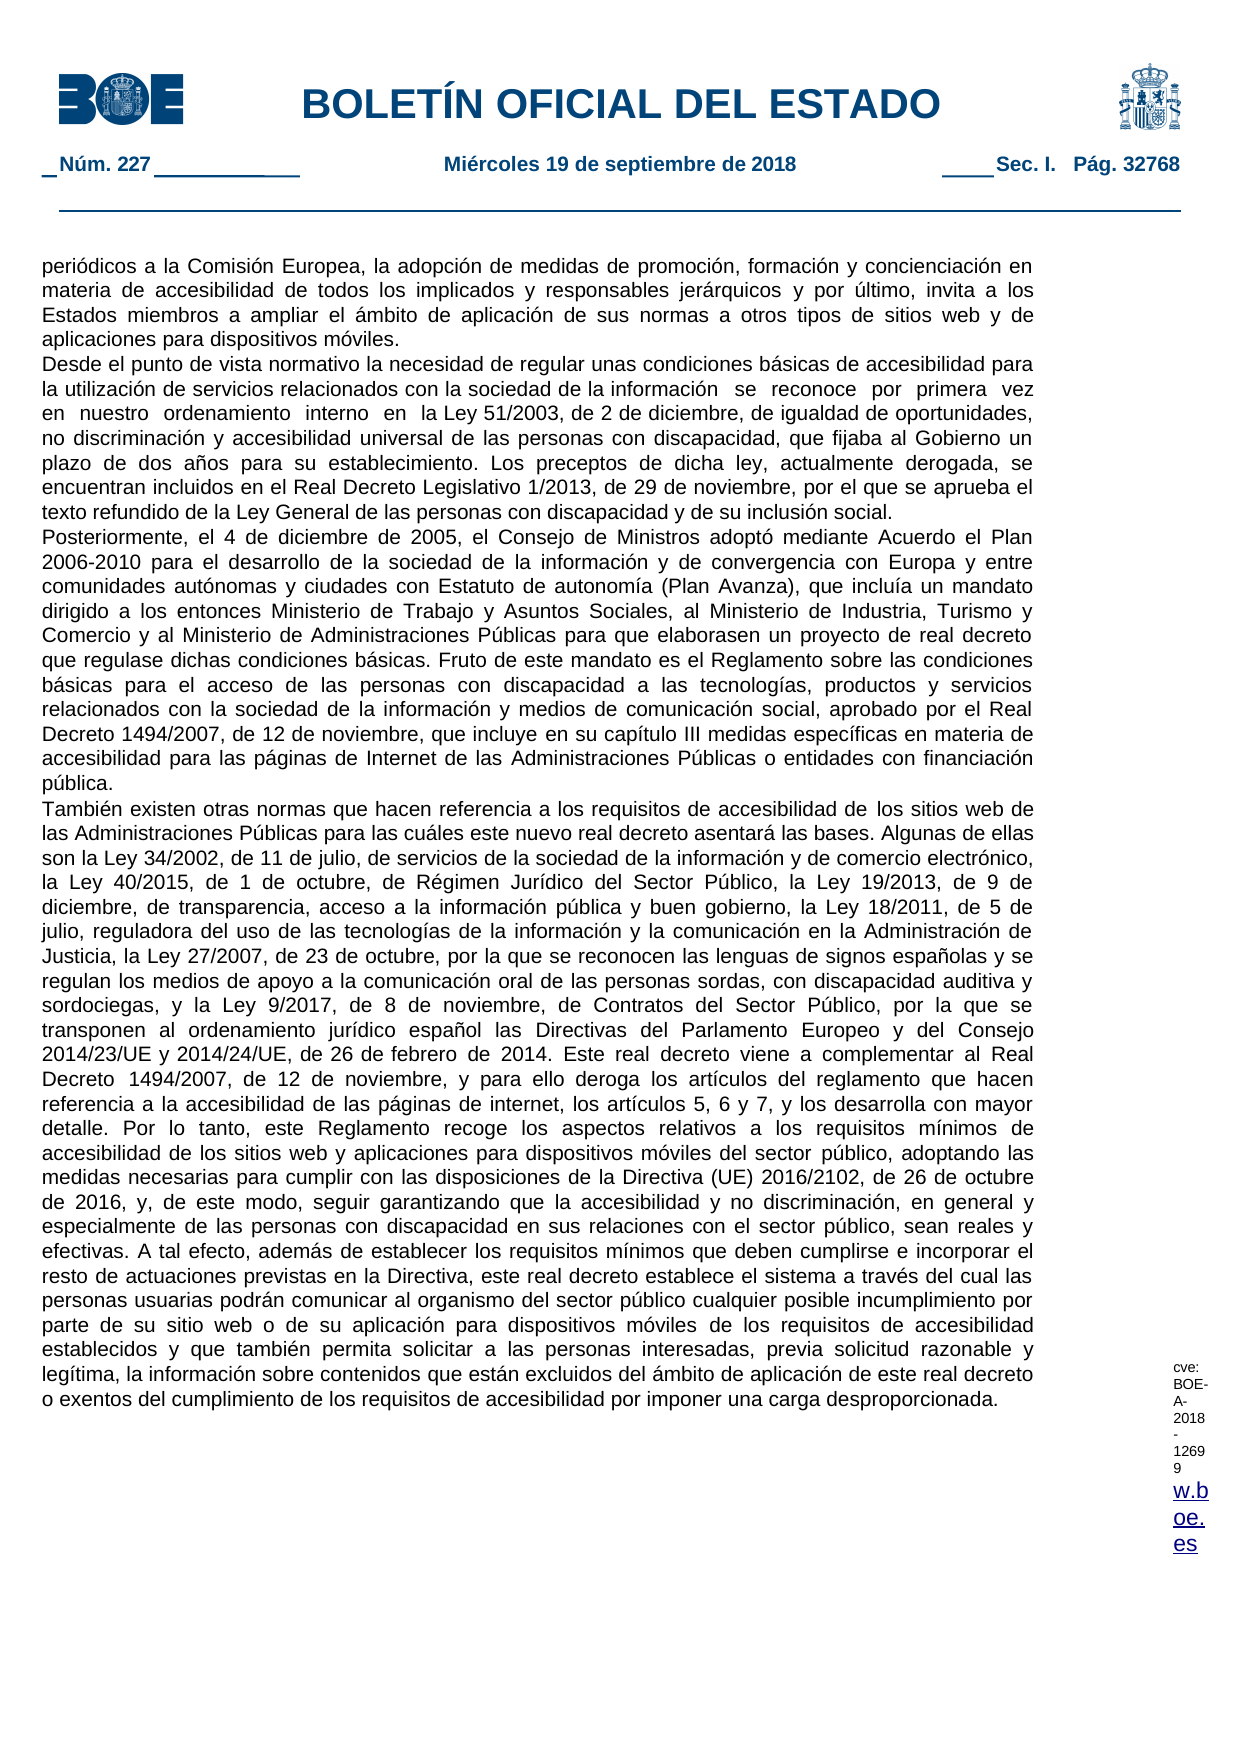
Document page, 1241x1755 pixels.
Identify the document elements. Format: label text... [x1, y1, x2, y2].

text Posteriormente, el 4 de diciembre de 2005, el Consejo de Ministros adoptó mediante Acuerdo el Plan 2006-2010 para el desarrollo de la sociedad de la información y de convergencia con Europa y entre comunidades autónomas y ciudades con Estatuto de autonomía (Plan Avanza), que incluía un mandato dirigido a los entonces Ministerio de Trabajo y Asuntos Sociales, al Ministerio de Industria, Turismo y Comercio y al Ministerio de Administraciones Públicas para que elaborasen un proyecto de real decreto que regulase dichas condiciones básicas. Fruto de este mandato es el Reglamento sobre las condiciones básicas para el acceso de las personas con discapacidad a las tecnologías, productos y servicios relacionados con la sociedad de la información y medios de comunicación social, aprobado por el Real Decreto 1494/2007, de 12 de noviembre, que incluye en su capítulo III medidas específicas en materia de accesibilidad para las páginas de Internet de las Administraciones Públicas o entidades con financiación pública. [42, 525, 1034, 795]
text Verificable en http://www.boe.es [1173, 1501, 1209, 1568]
text periódicos a la Comisión Europea, la adopción de medidas de promoción, formación y concienciación en materia de accesibilidad de todos los implicados y responsables jerárquicos y por último, invita a los Estados miembros a ampliar el ámbito de aplicación de sus normas a otros tipos de sitios web y de aplicaciones para dispositivos móviles. [42, 253, 1034, 351]
text cve: BOE-A-2018-12699 [1173, 1359, 1209, 1476]
text Verificable en http://www.boe.es [1173, 1477, 1209, 1500]
text Desde el punto de vista normativo la necesidad de regular unas condiciones básicas de accesibilidad para la utilización de servicios relacionados con la sociedad de la información se reconoce por primera vez en nuestro ordenamiento interno en la Ley 51/2003, de 2 de diciembre, de igualdad de oportunidades, no discriminación y accesibilidad universal de las personas con discapacidad, que fijaba al Gobierno un plazo de dos años para su establecimiento. Los preceptos de dicha ley, actualmente derogada, se encuentran incluidos en el Real Decreto Legislativo 1/2013, de 29 de noviembre, por el que se aprueba el texto refundido de la Ley General de las personas con discapacidad y de su inclusión social. [42, 352, 1034, 523]
text También existen otras normas que hacen referencia a los requisitos de accesibilidad de los sitios web de las Administraciones Públicas para las cuáles este nuevo real decreto asentará las bases. Algunas de ellas son la Ley 34/2002, de 11 de julio, de servicios de la sociedad de la información y de comercio electrónico, la Ley 40/2015, de 1 de octubre, de Régimen Jurídico del Sector Público, la Ley 19/2013, de 9 de diciembre, de transparencia, acceso a la información pública y buen gobierno, la Ley 18/2011, de 5 de julio, reguladora del uso de las tecnologías de la información y la comunicación en la Administración de Justicia, la Ley 27/2007, de 23 de octubre, por la que se reconocen las lenguas de signos españolas y se regulan los medios de apoyo a la comunicación oral de las personas sordas, con discapacidad auditiva y sordociegas, y la Ley 9/2017, de 8 de noviembre, de Contratos del Sector Público, por la que se transponen al ordenamiento jurídico español las Directivas del Parlamento Europeo y del Consejo 2014/23/UE y 2014/24/UE, de 26 de febrero de 2014. Este real decreto viene a complementar al Real Decreto 1494/2007, de 12 de noviembre, y para ello deroga los artículos del reglamento que hacen referencia a la accesibilidad de las páginas de internet, los artículos 5, 6 y 7, y los desarrolla con mayor detalle. Por lo tanto, este Reglamento recoge los aspectos relativos a los requisitos mínimos de accesibilidad de los sitios web y aplicaciones para dispositivos móviles del sector público, adoptando las medidas necesarias para cumplir con las disposiciones de la Directiva (UE) 2016/2102, de 26 de octubre de 2016, y, de este modo, seguir garantizando que la accesibilidad y no discriminación, en general y especialmente de las personas con discapacidad en sus relaciones con el sector público, sean reales y efectivas. A tal efecto, además de establecer los requisitos mínimos que deben cumplirse e incorporar el resto de actuaciones previstas en la Directiva, este real decreto establece el sistema a través del cual las personas usuarias podrán comunicar al organismo del sector público cualquier posible incumplimiento por parte de su sitio web o de su aplicación para dispositivos móviles de los requisitos de accesibilidad establecidos y que también permita solicitar a las personas interesadas, previa solicitud razonable y legítima, la información sobre contenidos que están excluidos del ámbito de aplicación de este real decreto o exentos del cumplimiento de los requisitos de accesibilidad por imponer una carga desproporcionada. [42, 796, 1034, 1410]
